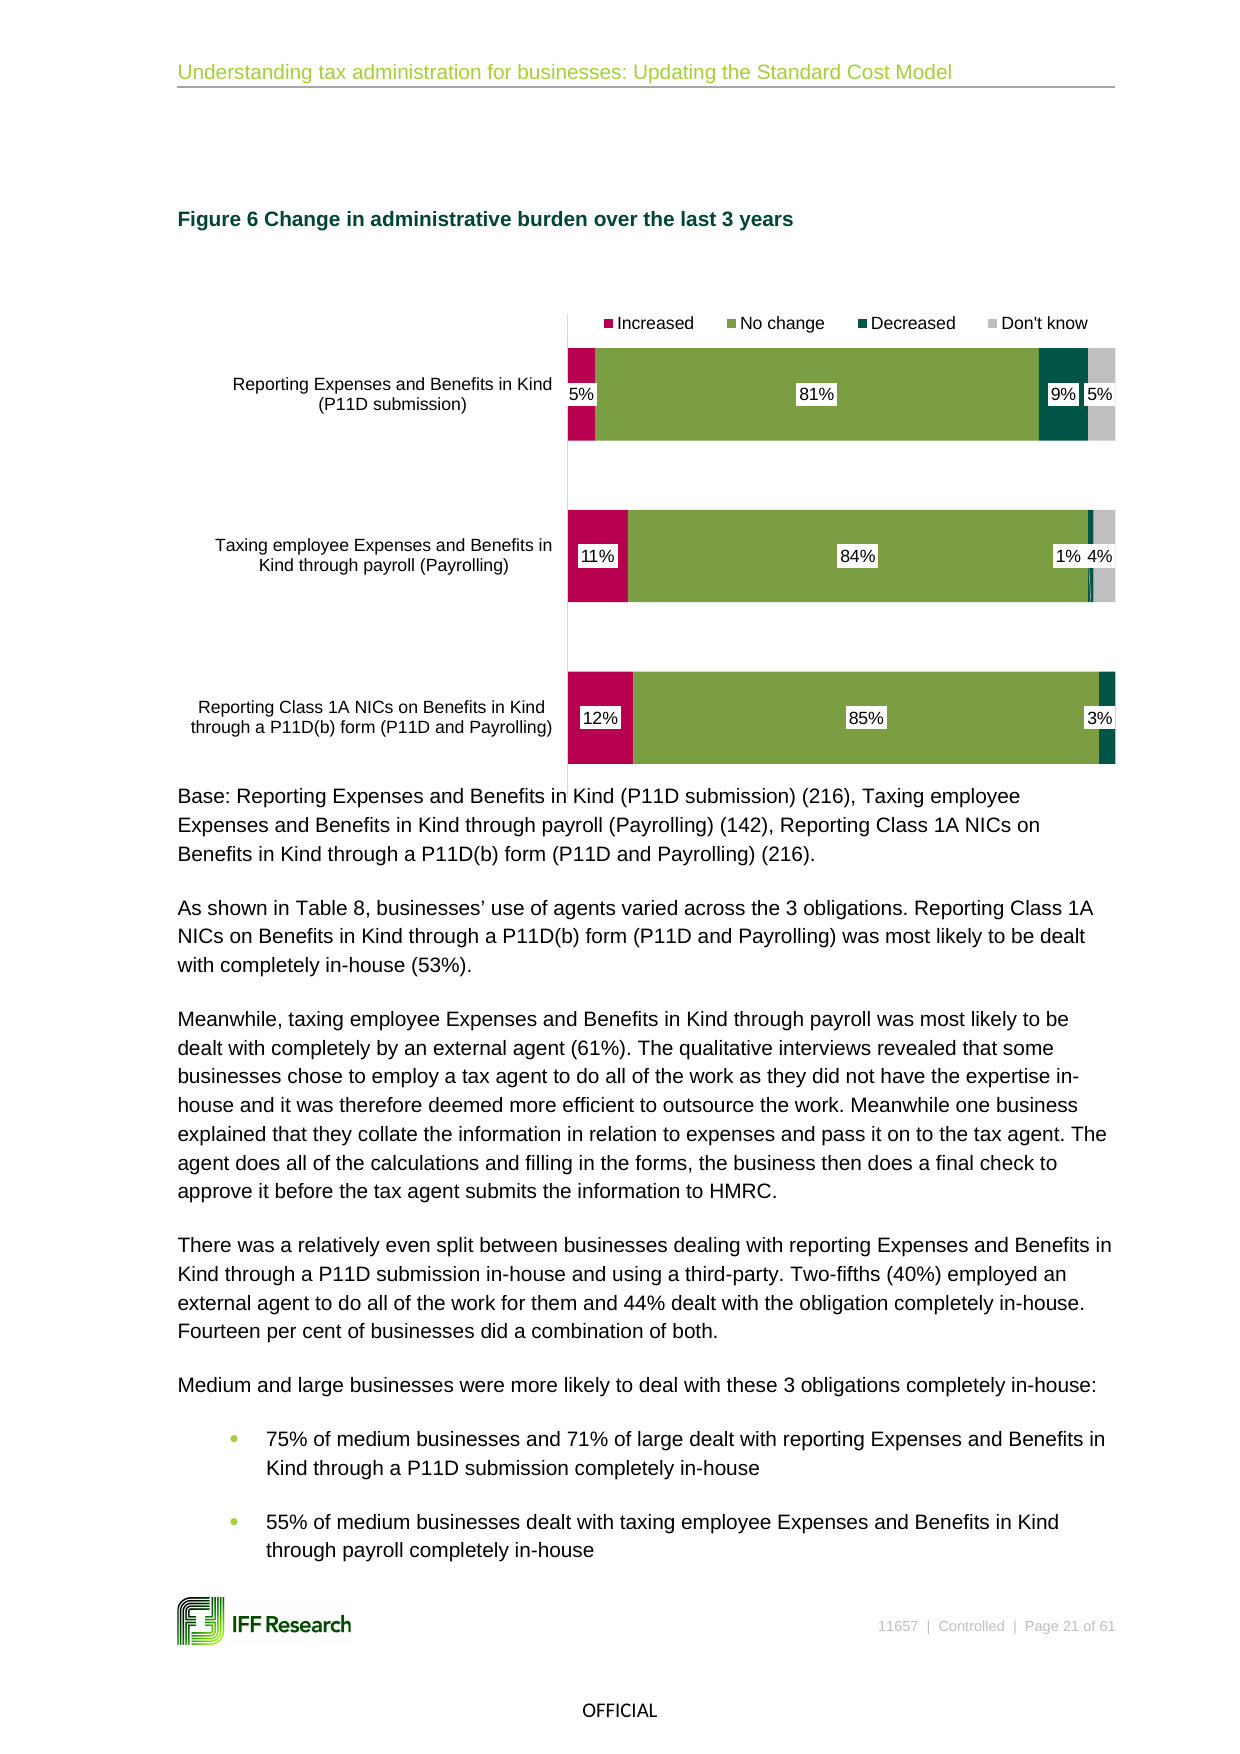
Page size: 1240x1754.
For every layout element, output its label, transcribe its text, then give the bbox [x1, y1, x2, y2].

text Medium and large businesses were more likely to deal with these 3 obligations completely in-house: [177, 1373, 1115, 1397]
text Base: Reporting Expenses and Benefits in Kind (P11D submission) (216), Taxing employee Expenses and Benefits in Kind through payroll (Payrolling) (142), Reporting Class 1A NICs on Benefits in Kind through a P11D(b) form (P11D and Payrolling) (216). [177, 252, 1115, 866]
list 55% of medium businesses dealt with taxing employee Expenses and Benefits in Kind through payroll completely in-house [230, 1509, 1115, 1562]
list 75% of medium businesses and 71% of large dealt with reporting Expenses and Benefits in Kind through a P11D submission completely in-house [230, 1427, 1115, 1480]
text Figure 6 Change in administrative burden over the last 3 years [177, 207, 1115, 231]
text There was a relatively even split between businesses dealing with reporting Expenses and Benefits in Kind through a P11D submission in-house and using a third-party. Two-fifths (40%) employed an external agent to do all of the work for them and 44% dealt with the obligation completely in-house. Fourteen per cent of businesses did a combination of both. [177, 1233, 1115, 1343]
text Meanwhile, taxing employee Expenses and Benefits in Kind through payroll was most likely to be dealt with completely by an external agent (61%). The qualitative interviews revealed that some businesses chose to employ a tax agent to do all of the work as they did not have the expertise in-house and it was therefore deemed more efficient to outsource the work. Meanwhile one business explained that they collate the information in relation to expenses and pass it on to the tax agent. The agent does all of the calculations and filling in the forms, the business then does a final check to approve it before the tax agent submits the information to HMRC. [177, 1007, 1115, 1203]
text As shown in Table 8, businesses’ use of agents varied across the 3 obligations. Reporting Class 1A NICs on Benefits in Kind through a P11D(b) form (P11D and Payrolling) was most likely to be dealt with completely in-house (53%). [177, 896, 1115, 977]
